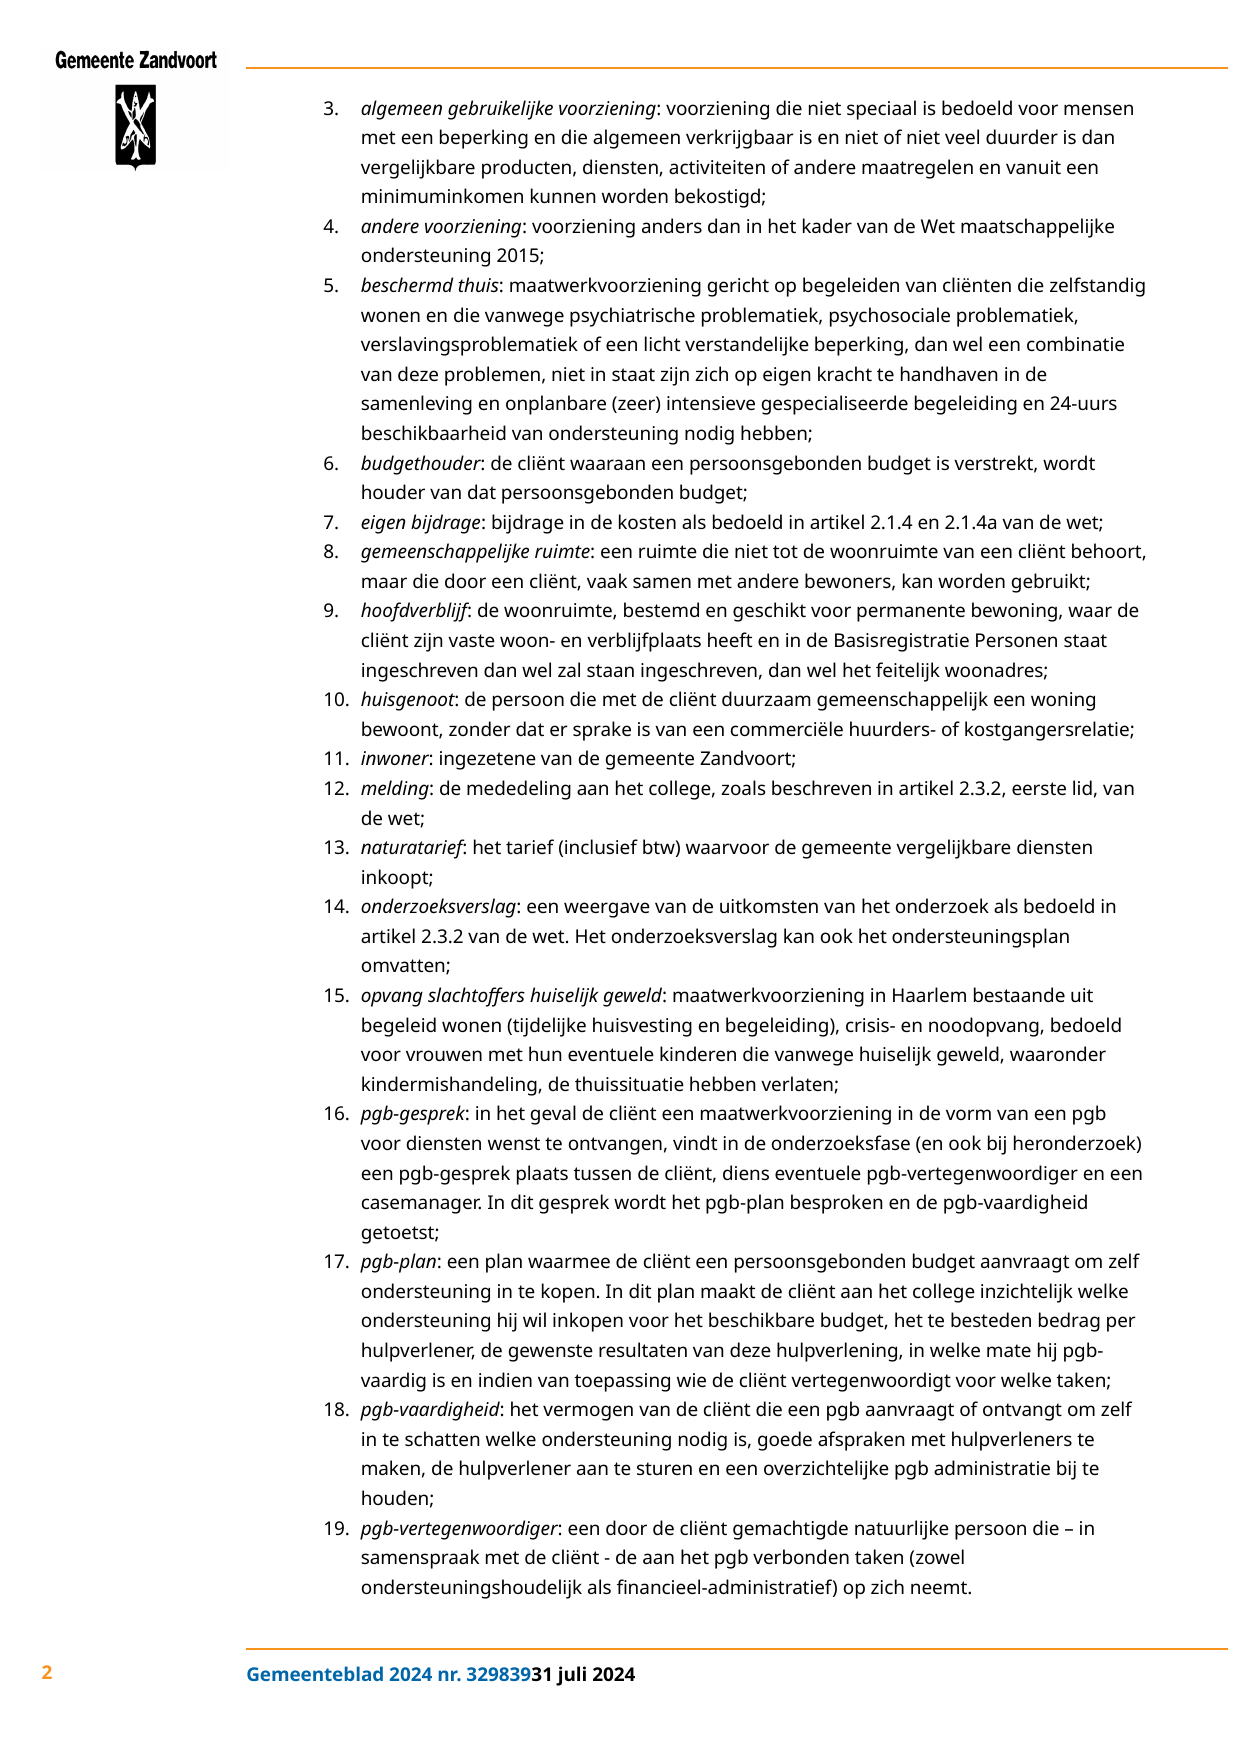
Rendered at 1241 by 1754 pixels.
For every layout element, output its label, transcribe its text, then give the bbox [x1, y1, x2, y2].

list huisgenoot: de persoon die met de cliënt duurzaam gemeenschappelijk een woning bewoont, zonder dat er sprake is van een commerciële huurders- of kostgangersrelatie; [323, 686, 1152, 742]
list inwoner: ingezetene van de gemeente Zandvoort; [323, 746, 1152, 771]
list budgethouder: de cliënt waaraan een persoonsgebonden budget is verstrekt, wordt houder van dat persoonsgebonden budget; [323, 450, 1152, 505]
list naturatarief: het tarief (inclusief btw) waarvoor de gemeente vergelijkbare diensten inkoopt; [323, 834, 1152, 890]
list gemeenschappelijke ruimte: een ruimte die niet tot de woonruimte van een cliënt behoort, maar die door een cliënt, vaak samen met andere bewoners, kan worden gebruikt; [323, 538, 1152, 594]
list onderzoeksverslag: een weergave van de uitkomsten van het onderzoek als bedoeld in artikel 2.3.2 van de wet. Het onderzoeksverslag kan ook het ondersteuningsplan omvatten; [323, 893, 1152, 978]
list beschermd thuis: maatwerkvoorziening gericht op begeleiden van cliënten die zelfstandig wonen en die vanwege psychiatrische problematiek, psychosociale problematiek, verslavingsproblematiek of een licht verstandelijke beperking, dan wel een combinatie van deze problemen, niet in staat zijn zich op eigen kracht te handhaven in de samenleving en onplanbare (zeer) intensieve gespecialiseerde begeleiding en 24-uurs beschikbaarheid van ondersteuning nodig hebben; [323, 272, 1152, 446]
list hoofdverblijf: de woonruimte, bestemd en geschikt voor permanente bewoning, waar de cliënt zijn vaste woon- en verblijfplaats heeft en in de Basisregistratie Personen staat ingeschreven dan wel zal staan ingeschreven, dan wel het feitelijk woonadres; [323, 598, 1152, 683]
list eigen bijdrage: bijdrage in de kosten als bedoeld in artikel 2.1.4 en 2.1.4a van de wet; [323, 509, 1152, 535]
list andere voorziening: voorziening anders dan in het kader van de Wet maatschappelijke ondersteuning 2015; [323, 213, 1152, 268]
list melding: de mededeling aan het college, zoals beschreven in artikel 2.3.2, eerste lid, van de wet; [323, 775, 1152, 831]
list pgb-plan: een plan waarmee de cliënt een persoonsgebonden budget aanvraagt om zelf ondersteuning in te kopen. In dit plan maakt de cliënt aan het college inzichtelijk welke ondersteuning hij wil inkopen voor het beschikbare budget, het te besteden bedrag per hulpverlener, de gewenste resultaten van deze hulpverlening, in welke mate hij pgb-vaardig is en indien van toepassing wie de cliënt vertegenwoordigt voor welke taken; [323, 1248, 1152, 1393]
list algemeen gebruikelijke voorziening: voorziening die niet speciaal is bedoeld voor mensen met een beperking en die algemeen verkrijgbaar is en niet of niet veel duurder is dan vergelijkbare producten, diensten, activiteiten of andere maatregelen en vanuit een minimuminkomen kunnen worden bekostigd; [323, 95, 1152, 209]
list opvang slachtoffers huiselijk geweld: maatwerkvoorziening in Haarlem bestaande uit begeleid wonen (tijdelijke huisvesting en begeleiding), crisis- en noodopvang, bedoeld voor vrouwen met hun eventuele kinderen die vanwege huiselijk geweld, waaronder kindermishandeling, de thuissituatie hebben verlaten; [323, 982, 1152, 1097]
list pgb-vertegenwoordiger: een door de cliënt gemachtigde natuurlijke persoon die – in samenspraak met de cliënt - de aan het pgb verbonden taken (zowel ondersteuningshoudelijk als financieel-administratief) op zich neemt. [323, 1515, 1152, 1600]
list pgb-vaardigheid: het vermogen van de cliënt die een pgb aanvraagt of ontvangt om zelf in te schatten welke ondersteuning nodig is, goede afspraken met hulpverleners te maken, de hulpverlener aan te sturen en een overzichtelijke pgb administratie bij te houden; [323, 1396, 1152, 1511]
list pgb-gesprek: in het geval de cliënt een maatwerkvoorziening in de vorm van een pgb voor diensten wenst te ontvangen, vindt in de onderzoeksfase (en ook bij heronderzoek) een pgb-gesprek plaats tussen de cliënt, diens eventuele pgb-vertegenwoordiger en een casemanager. In dit gesprek wordt het pgb-plan besproken en de pgb-vaardigheid getoetst; [323, 1101, 1152, 1245]
picture [41, 47, 231, 172]
